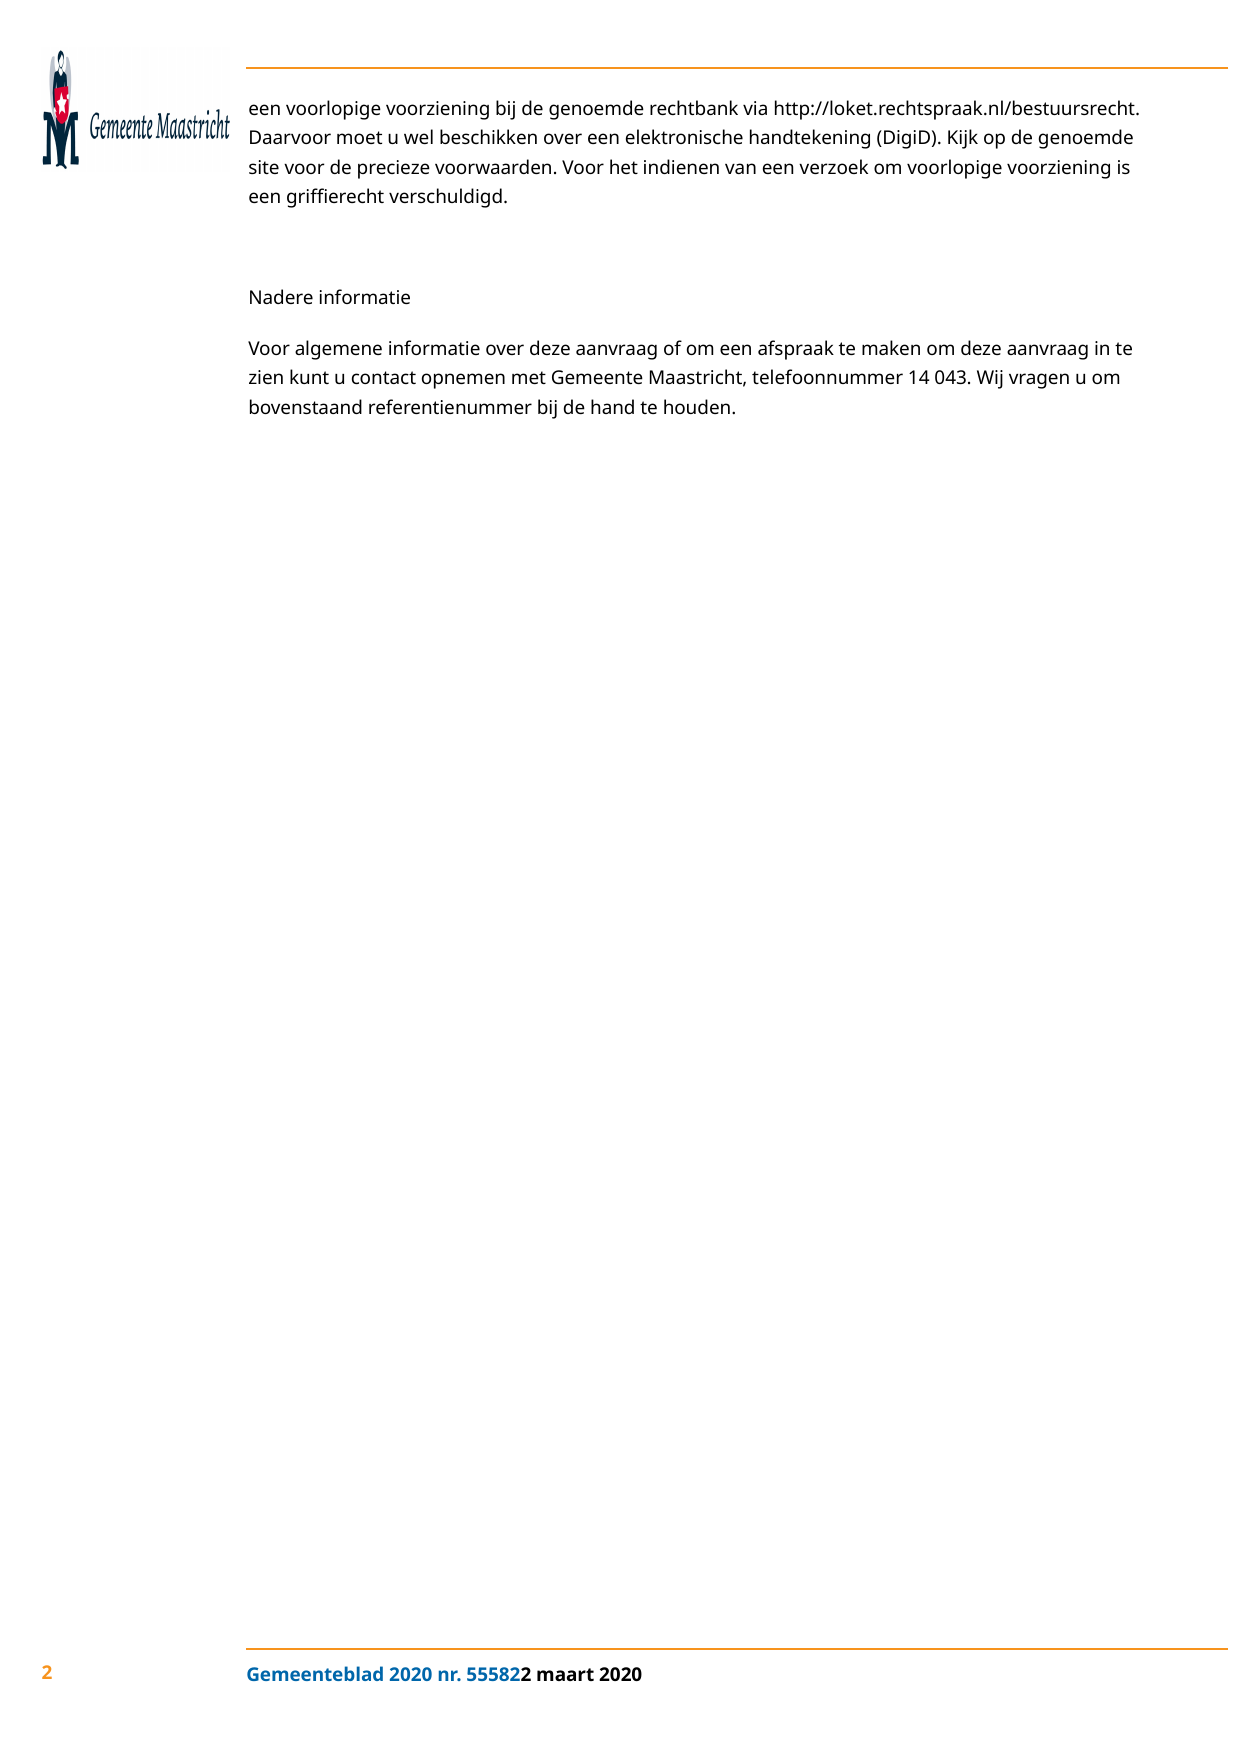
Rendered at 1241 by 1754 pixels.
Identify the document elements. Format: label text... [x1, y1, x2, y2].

text Nadere informatie [248, 284, 1152, 310]
text een voorlopige voorziening bij de genoemde rechtbank via http://loket.rechtspraak.nl/bestuursrecht. Daarvoor moet u wel beschikken over een elektronische handtekening (DigiD). Kijk op de genoemde site voor de precieze voorwaarden. Voor het indienen van een verzoek om voorlopige voorziening is een griffierecht verschuldigd. [248, 95, 1152, 209]
text Voor algemene informatie over deze aanvraag of om een afspraak te maken om deze aanvraag in te zien kunt u contact opnemen met Gemeente Maastricht, telefoonnummer 14 043. Wij vragen u om bovenstaand referentienummer bij de hand te houden. [248, 335, 1152, 420]
picture [41, 47, 231, 172]
